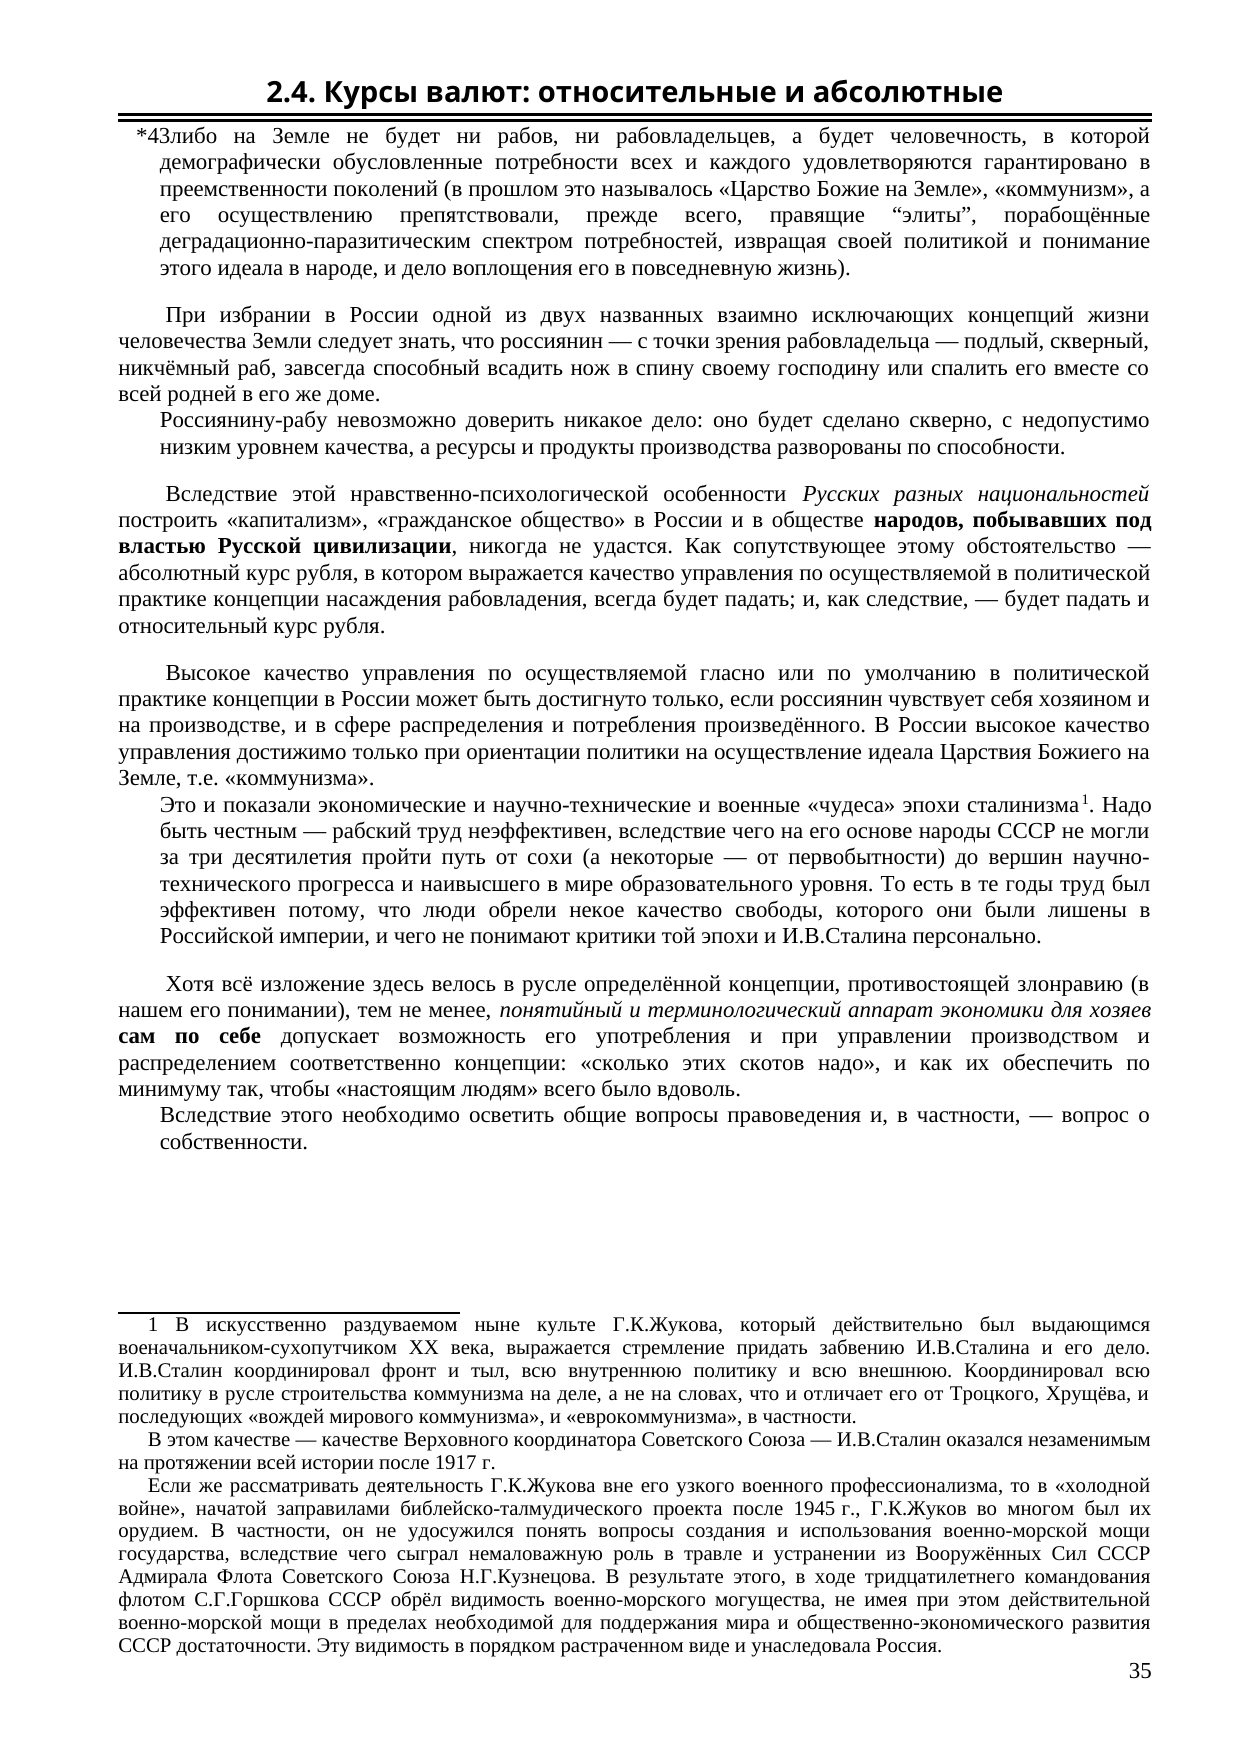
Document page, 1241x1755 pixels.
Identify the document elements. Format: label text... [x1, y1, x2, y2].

text Это и показали экономические и научно-технические и военные «чудеса» эпохи сталинизма. Надо быть честным — рабский труд неэффективен, вследствие чего на его основе народы СССР не могли за три десятилетия пройти путь от сохи (а некоторые — от первобытности) до вершин научно-технического прогресса и наивысшего в мире образовательного уровня. То есть в те годы труд был эффективен потому, что люди обрели некое качество свободы, которого они были лишены в Российской империи, и чего не понимают критики той эпохи и И.В.Сталина персонально. [159, 791, 1152, 949]
text Вследствие этой нравственно-психологической особенности Русских разных национальностей построить «капитализм», «гражданское общество» в России и в обществе народов, побывавших под властью Русской цивилизации, никогда не удастся. Как сопутствующее этому обстоятельство — абсолютный курс рубля, в котором выражается качество управления по осуществляемой в политической практике концепции насаждения рабовладения, всегда будет падать; и, как следствие, — будет падать и относительный курс рубля. [118, 480, 1152, 638]
text Хотя всё изложение здесь велось в русле определённой концепции, противостоящей злонравию (в нашем его понимании), тем не менее, понятийный и терминологический аппарат экономики для хозяев сам по себе допускает возможность его употребления и при управлении производством и распределением соответственно концепции: «сколько этих скотов надо», и как их обеспечить по минимуму так, чтобы «настоящим людям» всего было вдоволь. [118, 969, 1152, 1101]
text В искусственно раздуваемом ныне культе Г.К.Жукова, который действительно был выдающимся военачальником-сухопутчиком ХХ века, выражается стремление придать забвению И.В.Сталина и его дело. И.В.Сталин координировал фронт и тыл, всю внутреннюю политику и всю внешнюю. Координировал всю политику в русле строительства коммунизма на деле, а не на словах, что и отличает его от Троцкого, Хрущёва, и последующих «вождей мирового коммунизма», и «еврокоммунизма», в частности. [118, 1313, 1152, 1428]
text Вследствие этого необходимо осветить общие вопросы правоведения и, в частности, — вопрос о собственности. [159, 1101, 1152, 1154]
text Если же рассматривать деятельность Г.К.Жукова вне его узкого военного профессионализма, то в «холодной войне», начатой заправилами библейско-талмудического проекта после 1945 г., Г.К.Жуков во многом был их орудием. В частности, он не удосужился понять вопросы создания и использования военно-морской мощи государства, вследствие чего сыграл немаловажную роль в травле и устранении из Вооружённых Сил СССР Адмирала Флота Советского Союза Н.Г.Кузнецова. В результате этого, в ходе тридцатилетнего командования флотом С.Г.Горшкова СССР обрёл видимость военно-морского могущества, не имея при этом действительной военно-морской мощи в пределах необходимой для поддержания мира и общественно-экономического развития СССР достаточности. Эту видимость в порядком растраченном виде и унаследовала Россия. [118, 1474, 1152, 1657]
text В этом качестве — качестве Верховного координатора Советского Союза — И.В.Сталин оказался незаменимым на протяжении всей истории после 1917 г. [118, 1428, 1152, 1474]
list либо на Земле не будет ни рабов, ни рабовладельцев, а будет человечность, в которой демографически обусловленные потребности всех и каждого удовлетворяются гарантировано в преемственности поколений (в прошлом это называлось «Царство Божие на Земле», «коммунизм», а его осуществлению препятствовали, прежде всего, правящие “элиты”, порабощённые деградационно-паразитическим спектром потребностей, извращая своей политикой и понимание этого идеала в народе, и дело воплощения его в повседневную жизнь). [136, 122, 1152, 280]
text Высокое качество управления по осуществляемой гласно или по умолчанию в политической практике концепции в России может быть достигнуто только, если россиянин чувствует себя хозяином и на производстве, и в сфере распределения и потребления произведённого. В России высокое качество управления достижимо только при ориентации политики на осуществление идеала Царствия Божиего на Земле, т.е. «коммунизма». [118, 659, 1152, 791]
text При избрании в России одной из двух названных взаимно исключающих концепций жизни человечества Земли следует знать, что россиянин — с точки зрения рабовладельца — подлый, скверный, никчёмный раб, завсегда способный всадить нож в спину своему господину или спалить его вместе со всей родней в его же доме. [118, 301, 1152, 406]
text Россиянину-рабу невозможно доверить никакое дело: оно будет сделано скверно, с недопустимо низким уровнем качества, а ресурсы и продукты производства разворованы по способности. [159, 406, 1152, 459]
